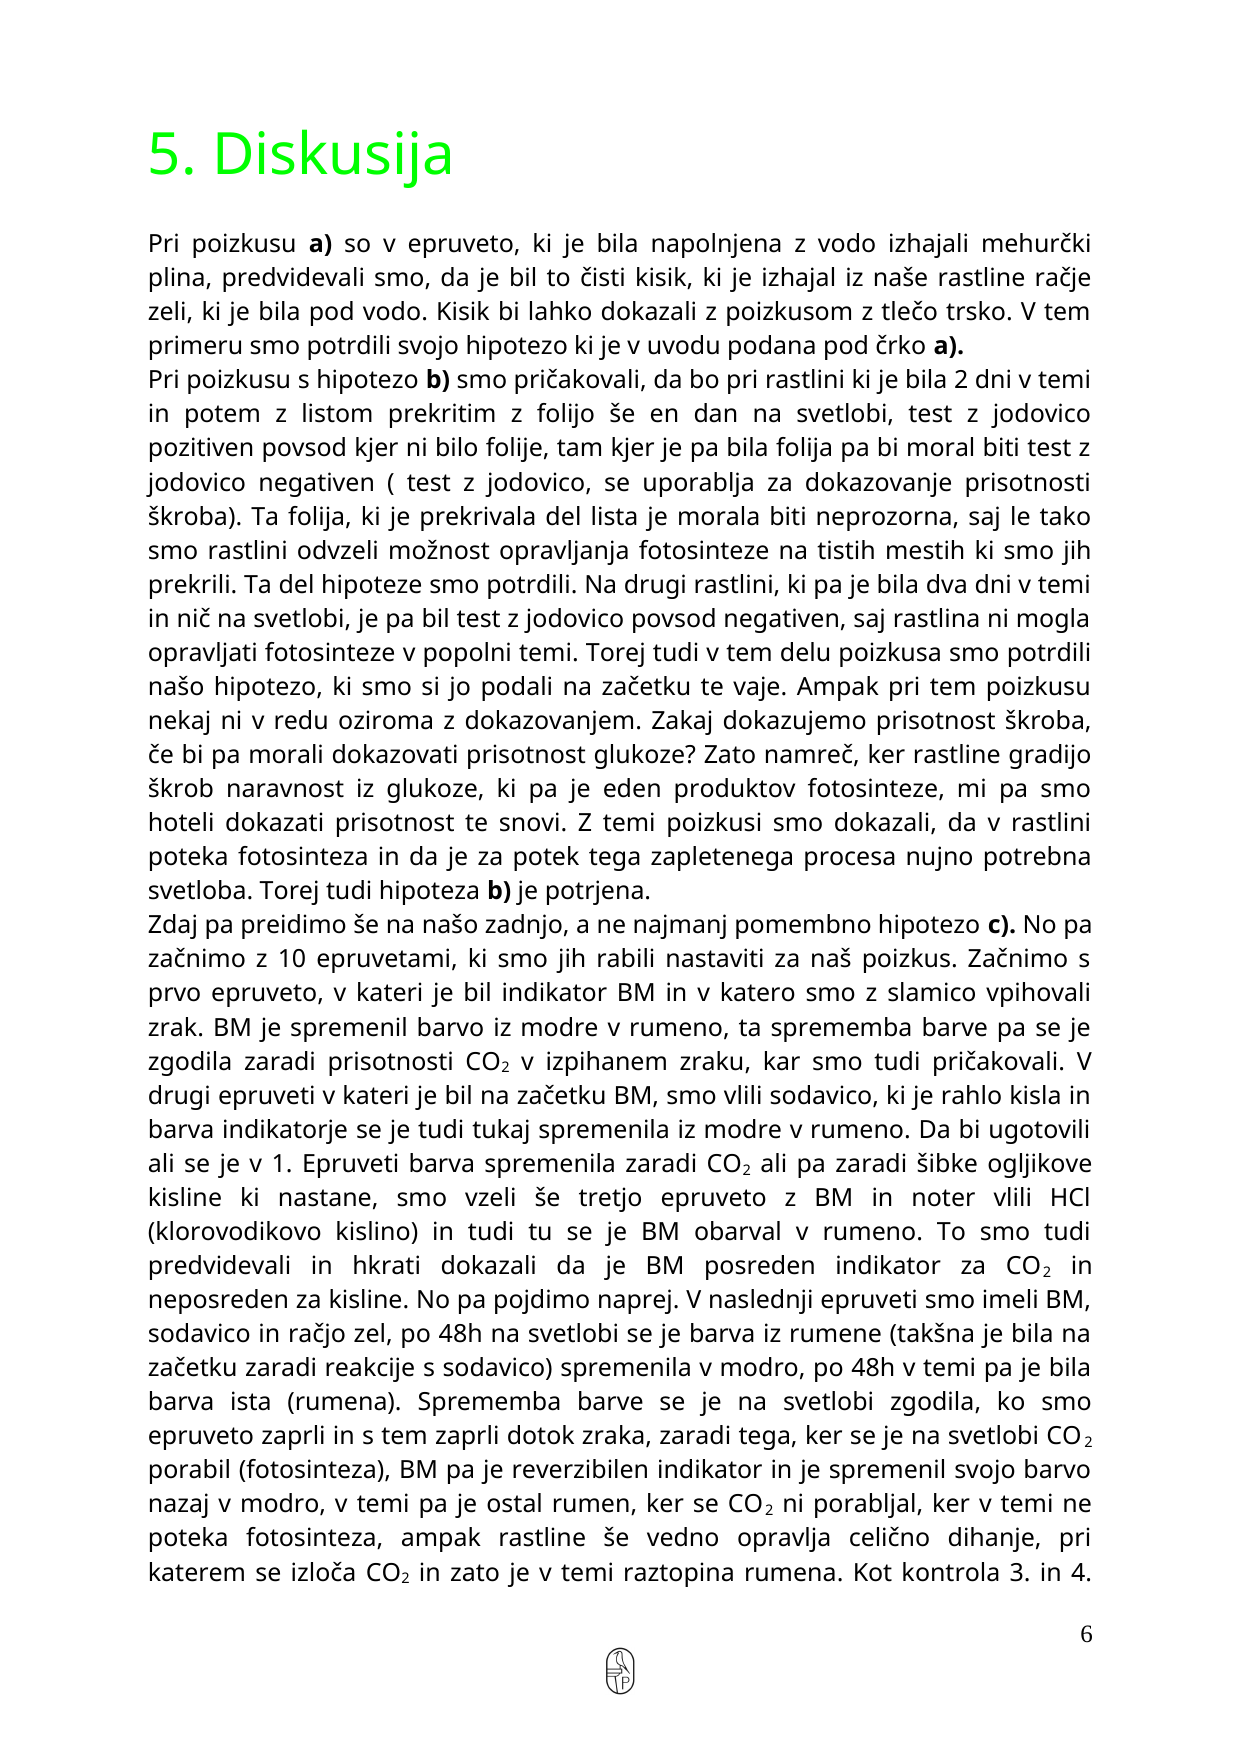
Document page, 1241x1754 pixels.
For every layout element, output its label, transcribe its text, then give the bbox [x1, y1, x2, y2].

text Zdaj pa preidimo še na našo zadnjo, a ne najmanj pomembno hipotezo c). No pa začnimo z 10 epruvetami, ki smo jih rabili nastaviti za naš poizkus. Začnimo s prvo epruveto, v kateri je bil indikator BM in v katero smo z slamico vpihovali zrak. BM je spremenil barvo iz modre v rumeno, ta sprememba barve pa se je zgodila zaradi prisotnosti CO2 v izpihanem zraku, kar smo tudi pričakovali. V drugi epruveti v kateri je bil na začetku BM, smo vlili sodavico, ki je rahlo kisla in barva indikatorje se je tudi tukaj spremenila iz modre v rumeno. Da bi ugotovili ali se je v 1. Epruveti barva spremenila zaradi CO2 ali pa zaradi šibke ogljikove kisline ki nastane, smo vzeli še tretjo epruveto z BM in noter vlili HCl (klorovodikovo kislino) in tudi tu se je BM obarval v rumeno. To smo tudi predvidevali in hkrati dokazali da je BM posreden indikator za CO2 in neposreden za kisline. No pa pojdimo naprej. V naslednji epruveti smo imeli BM, sodavico in račjo zel, po 48h na svetlobi se je barva iz rumene (takšna je bila na začetku zaradi reakcije s sodavico) spremenila v modro, po 48h v temi pa je bila barva ista (rumena). Sprememba barve se je na svetlobi zgodila, ko smo epruveto zaprli in s tem zaprli dotok zraka, zaradi tega, ker se je na svetlobi CO2 porabil (fotosinteza), BM pa je reverzibilen indikator in je spremenil svojo barvo nazaj v modro, v temi pa je ostal rumen, ker se CO2 ni porabljal, ker v temi ne poteka fotosinteza, ampak rastline še vedno opravlja celično dihanje, pri katerem se izloča CO2 in zato je v temi raztopina rumena. Kot kontrola 3. in 4. [148, 907, 1092, 1588]
picture [605, 1647, 635, 1695]
text Pri poizkusu a) so v epruveto, ki je bila napolnjena z vodo izhajali mehurčki plina, predvidevali smo, da je bil to čisti kisik, ki je izhajal iz naše rastline račje zeli, ki je bila pod vodo. Kisik bi lahko dokazali z poizkusom z tlečo trsko. V tem primeru smo potrdili svojo hipotezo ki je v uvodu podana pod črko a). [148, 226, 1092, 362]
text 5. Diskusija [148, 112, 1092, 192]
text Pri poizkusu s hipotezo b) smo pričakovali, da bo pri rastlini ki je bila 2 dni v temi in potem z listom prekritim z folijo še en dan na svetlobi, test z jodovico pozitiven povsod kjer ni bilo folije, tam kjer je pa bila folija pa bi moral biti test z jodovico negativen ( test z jodovico, se uporablja za dokazovanje prisotnosti škroba). Ta folija, ki je prekrivala del lista je morala biti neprozorna, saj le tako smo rastlini odvzeli možnost opravljanja fotosinteze na tistih mestih ki smo jih prekrili. Ta del hipoteze smo potrdili. Na drugi rastlini, ki pa je bila dva dni v temi in nič na svetlobi, je pa bil test z jodovico povsod negativen, saj rastlina ni mogla opravljati fotosinteze v popolni temi. Torej tudi v tem delu poizkusa smo potrdili našo hipotezo, ki smo si jo podali na začetku te vaje. Ampak pri tem poizkusu nekaj ni v redu oziroma z dokazovanjem. Zakaj dokazujemo prisotnost škroba, če bi pa morali dokazovati prisotnost glukoze? Zato namreč, ker rastline gradijo škrob naravnost iz glukoze, ki pa je eden produktov fotosinteze, mi pa smo hoteli dokazati prisotnost te snovi. Z temi poizkusi smo dokazali, da v rastlini poteka fotosinteza in da je za potek tega zapletenega procesa nujno potrebna svetloba. Torej tudi hipoteza b) je potrjena. [148, 362, 1092, 907]
